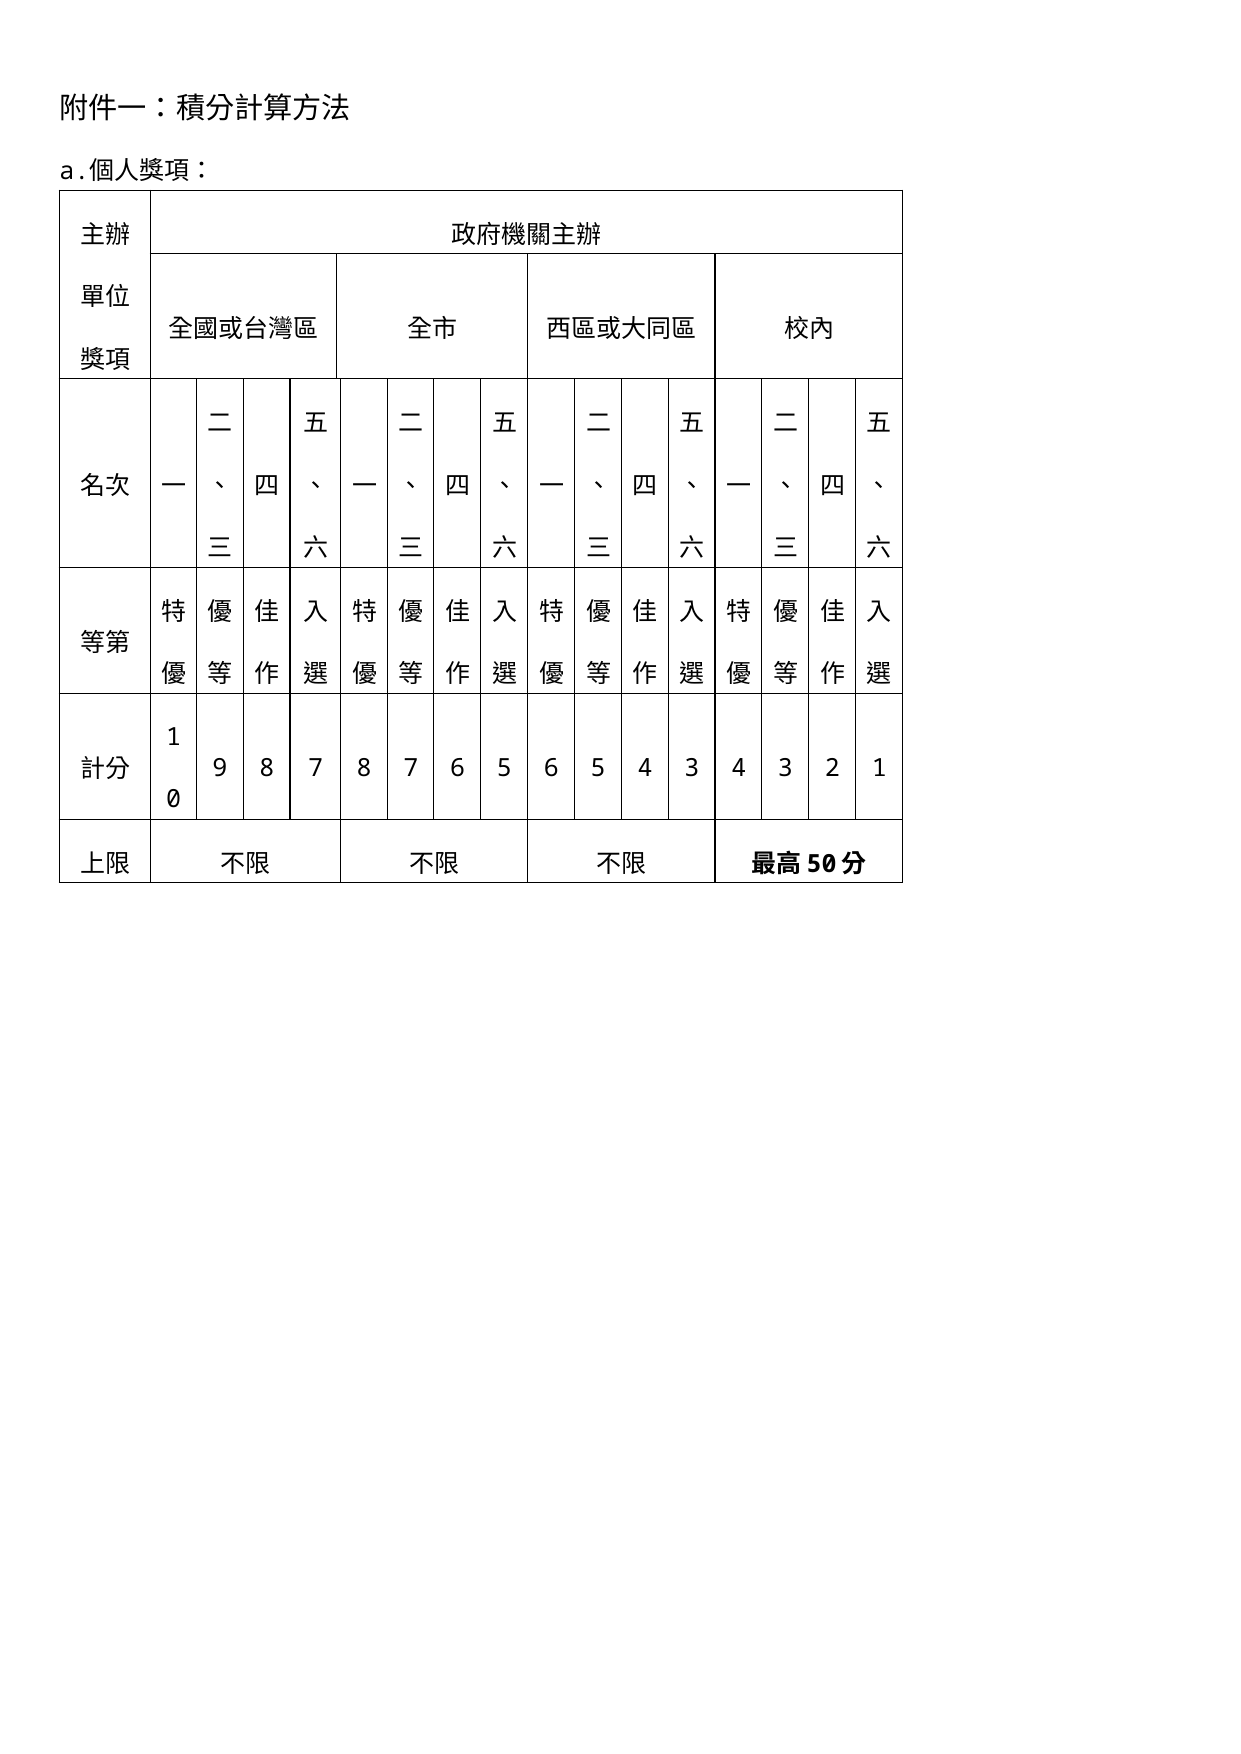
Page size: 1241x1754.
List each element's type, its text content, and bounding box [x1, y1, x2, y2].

table_cell 一 [151, 379, 196, 567]
table_cell 佳作 [434, 568, 480, 693]
table_cell 佳作 [809, 568, 855, 693]
table_cell 不限 [528, 820, 714, 882]
table_cell 二、三 [197, 379, 243, 567]
table_cell 1 [856, 694, 902, 819]
table_cell 佳作 [244, 568, 289, 693]
table_cell 入選 [669, 568, 714, 693]
table_cell 8 [244, 694, 289, 819]
table_cell 五 、六 [669, 379, 714, 567]
table_cell 特優 [151, 568, 196, 693]
table_cell 6 [528, 694, 574, 819]
table_cell 等第 [60, 568, 150, 693]
table_cell 3 [762, 694, 808, 819]
table_cell 一 [528, 379, 574, 567]
table_cell 9 [197, 694, 243, 819]
table_cell 一 [716, 379, 761, 567]
table_cell 優等 [762, 568, 808, 693]
text a.個人獎項： [59, 127, 1181, 189]
table_header 主辦單位獎項 [60, 191, 150, 378]
table_cell 名次 [60, 379, 150, 567]
table_cell 優等 [388, 568, 433, 693]
table_cell 全市 [337, 254, 527, 378]
table_cell 特優 [716, 568, 761, 693]
table_cell 上限 [60, 820, 150, 882]
table_cell 2 [809, 694, 855, 819]
table_cell 4 [622, 694, 668, 819]
table_cell 二、三 [388, 379, 433, 567]
table_cell 計分 [60, 694, 150, 819]
table_cell 校內 [716, 254, 902, 378]
table_cell 8 [341, 694, 387, 819]
table_cell 佳作 [622, 568, 668, 693]
table_cell 特優 [341, 568, 387, 693]
table_cell 入選 [856, 568, 902, 693]
table_cell 4 [716, 694, 761, 819]
table_cell 最高50分 [716, 820, 902, 882]
table_cell 入選 [291, 568, 340, 693]
table_cell 不限 [341, 820, 527, 882]
table_cell 五 、六 [291, 379, 340, 567]
table_cell 全國或台灣區 [151, 254, 336, 378]
table_cell 不限 [151, 820, 340, 882]
table_cell 四 [809, 379, 855, 567]
table_cell 10 [151, 694, 196, 819]
table_cell 五 、六 [481, 379, 527, 567]
table_cell 入選 [481, 568, 527, 693]
table_cell 一 [341, 379, 387, 567]
table_cell 3 [669, 694, 714, 819]
table_cell 四 [622, 379, 668, 567]
table_cell 西區或大同區 [528, 254, 714, 378]
table_cell 7 [388, 694, 433, 819]
table_cell 5 [575, 694, 621, 819]
table_cell 優等 [575, 568, 621, 693]
table_cell 四 [434, 379, 480, 567]
text 附件一：積分計算方法 [59, 64, 1181, 127]
table_cell 四 [244, 379, 289, 567]
table_cell 五 、六 [856, 379, 902, 567]
table_cell 二、三 [575, 379, 621, 567]
table_header 政府機關主辦 [151, 191, 902, 253]
table_cell 5 [481, 694, 527, 819]
table_cell 優等 [197, 568, 243, 693]
table_cell 特優 [528, 568, 574, 693]
table_cell 6 [434, 694, 480, 819]
table_cell 二、三 [762, 379, 808, 567]
table_cell 7 [291, 694, 340, 819]
